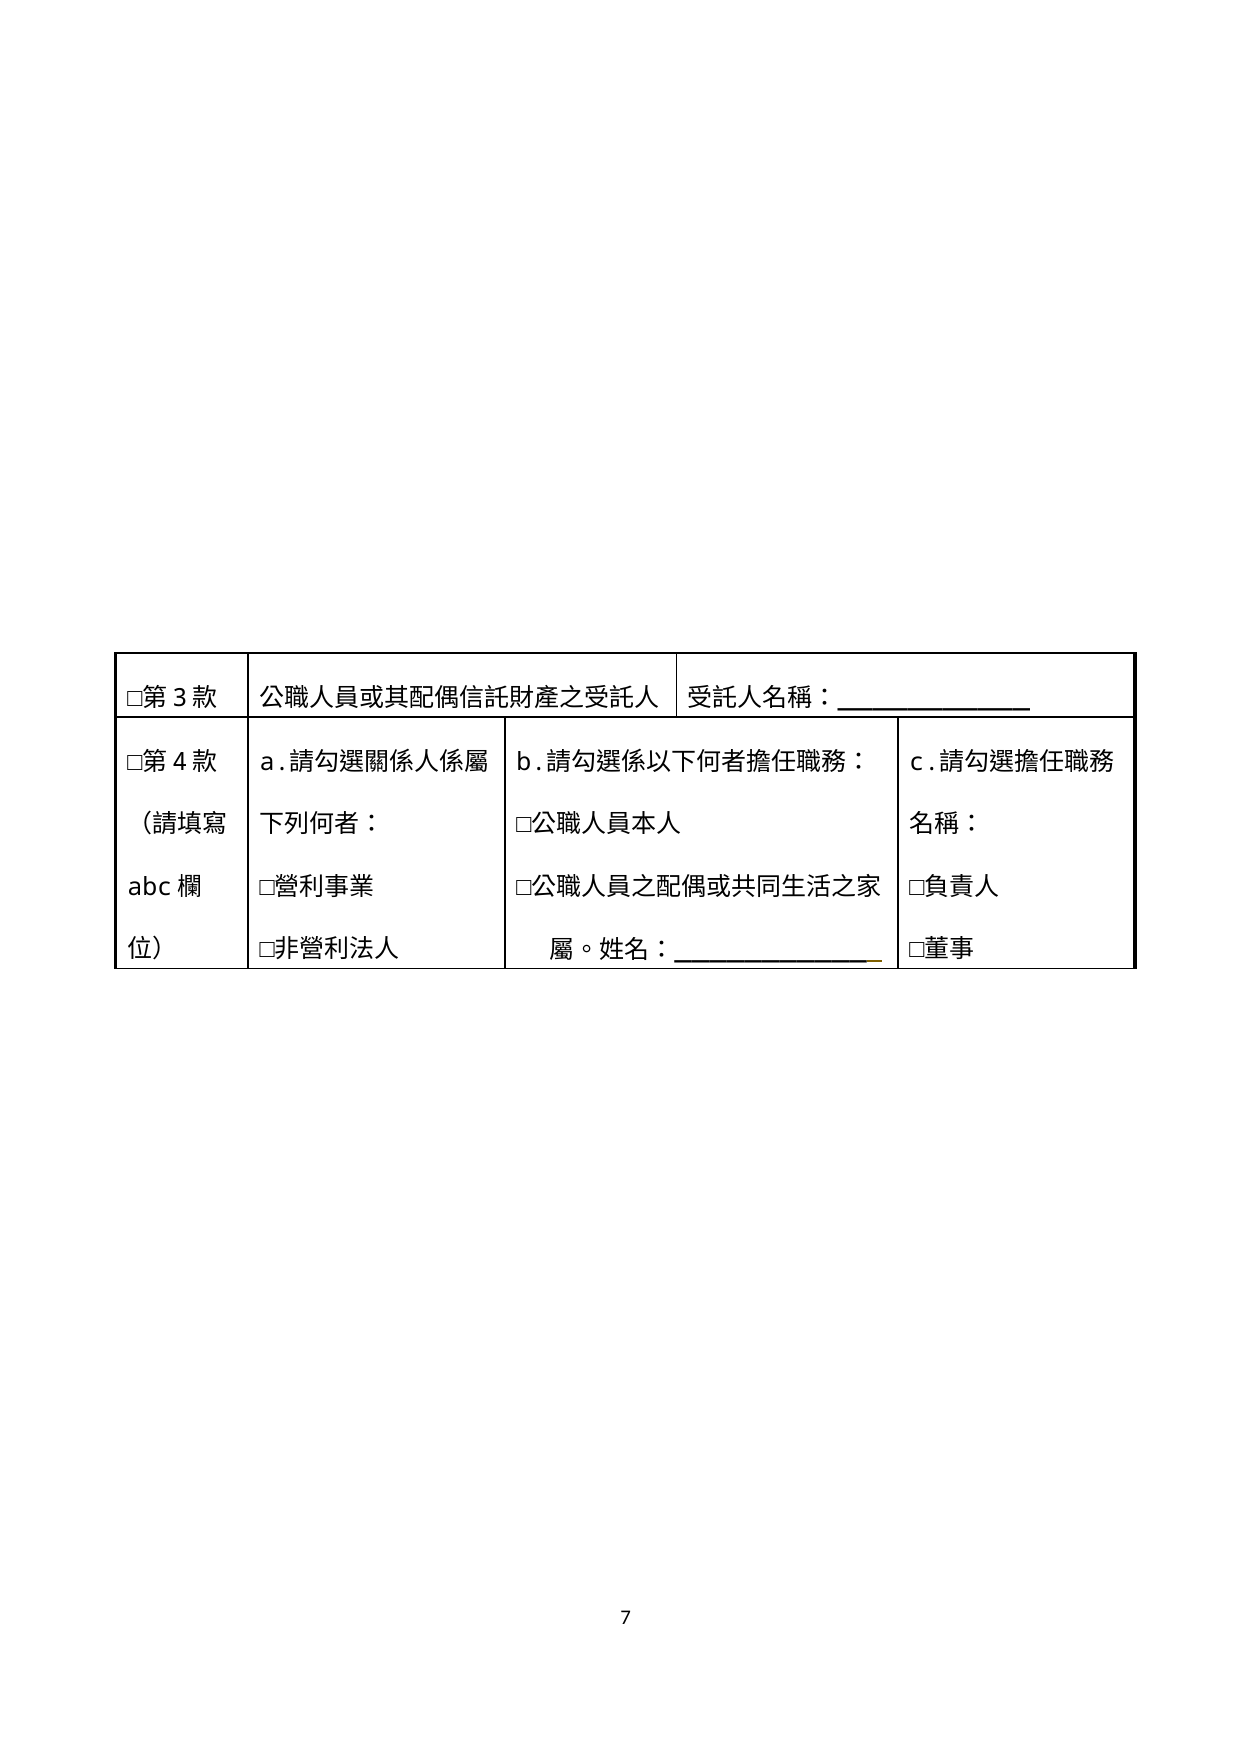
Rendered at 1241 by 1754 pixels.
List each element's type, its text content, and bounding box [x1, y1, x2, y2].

table_cell 受託人名稱：___________ [677, 654, 1133, 716]
table_cell c.請勾選擔任職務名稱： □負責人 □董事 [899, 718, 1133, 968]
table_cell a.請勾選關係人係屬下列何者： □營利事業 □非營利法人 [249, 718, 504, 968]
table_cell 公職人員或其配偶信託財產之受託人 [249, 654, 676, 716]
table_cell □第3款 [117, 654, 247, 716]
table_cell □第4款 （請填寫abc欄位） [117, 718, 247, 968]
table_cell b.請勾選係以下何者擔任職務： □公職人員本人 □公職人員之配偶或共同生活之家屬。姓名：___________ [506, 718, 897, 968]
